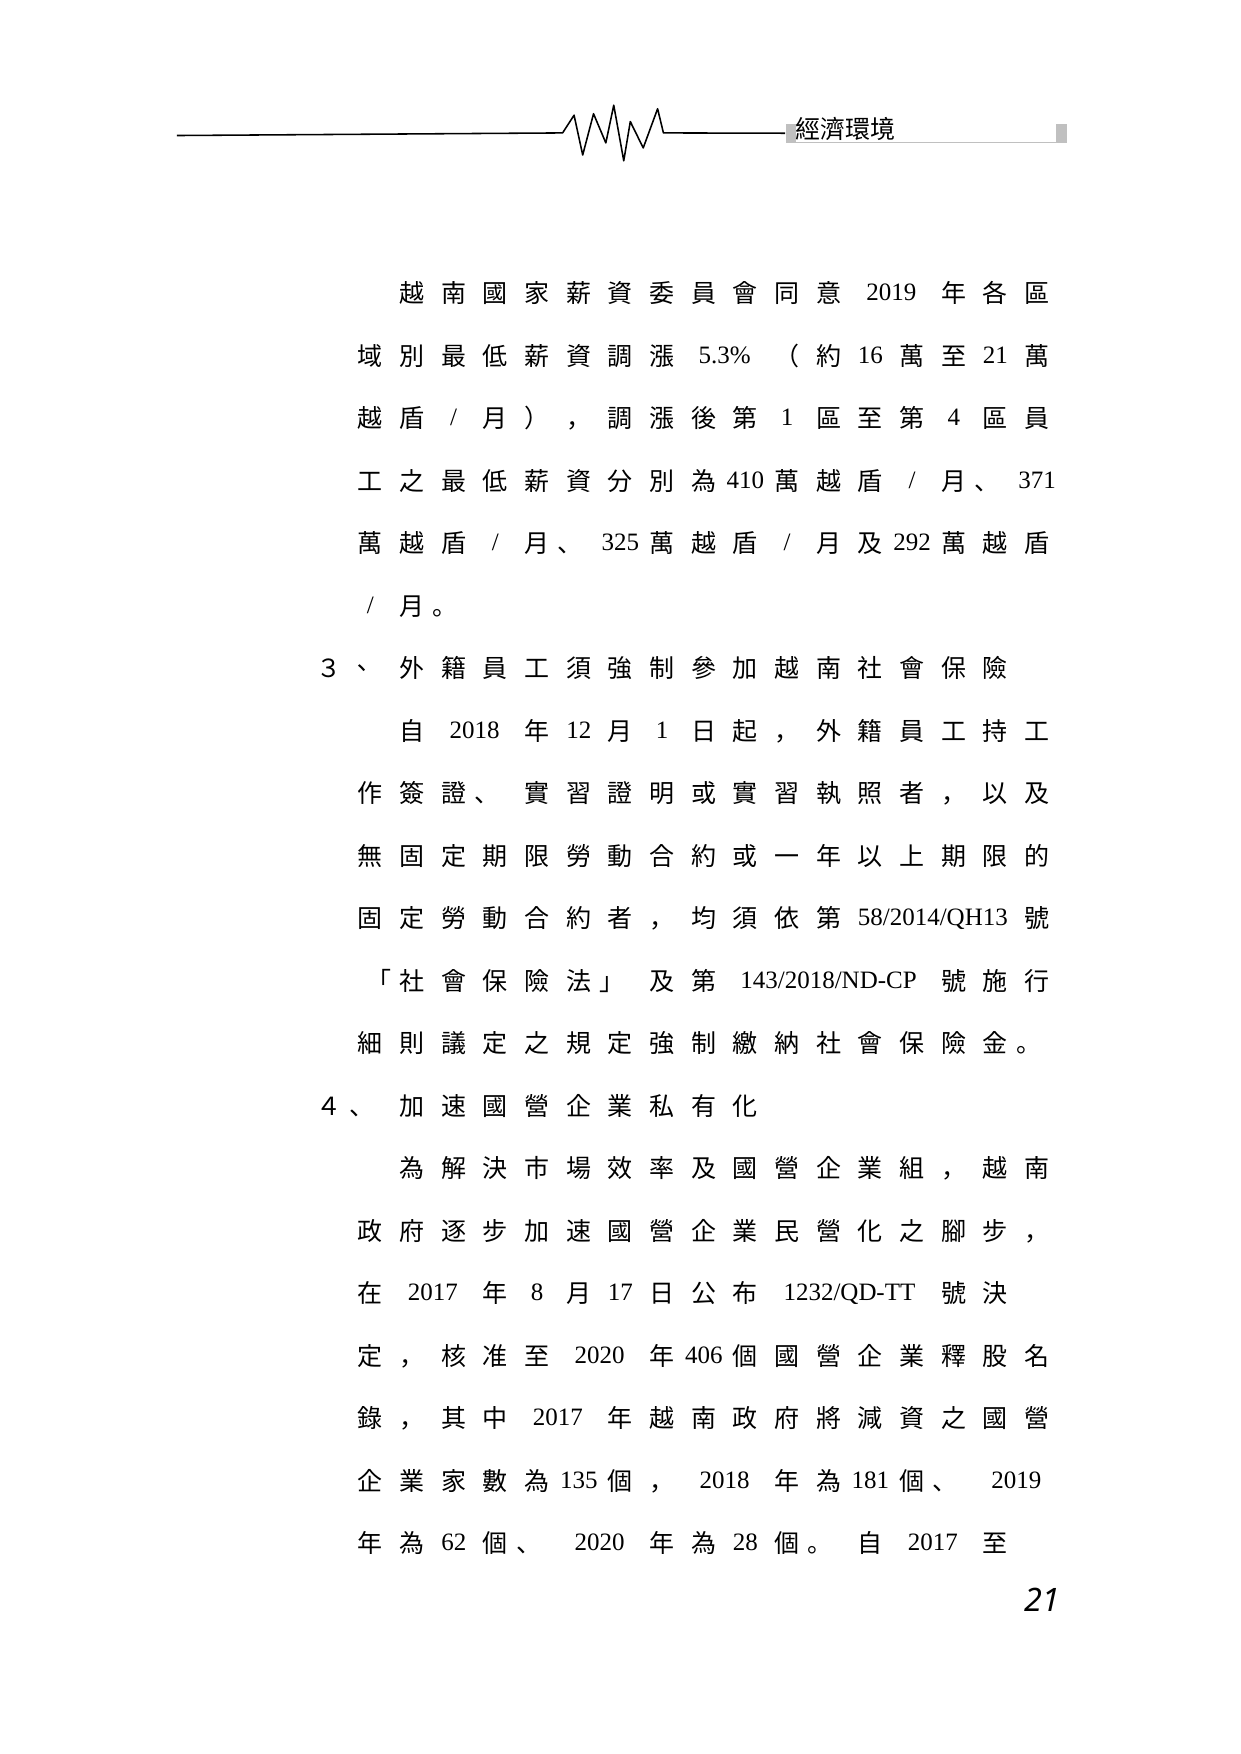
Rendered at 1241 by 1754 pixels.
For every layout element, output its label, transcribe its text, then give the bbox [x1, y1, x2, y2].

text ３、外籍員工須強制參加越南社會保險 [281, 625, 1058, 688]
text 自2018年12月1日起，外籍員工持工作簽證、實習證明或實習執照者，以及無固定期限勞動合約或一年以上期限的固定勞動合約者，均須依第58/2014/QH13號「社會保險法」及第143/2018/ND-CP號施行細則議定之規定強制繳納社會保險金。 [330, 688, 1058, 1063]
text ４、加速國營企業私有化 [281, 1063, 1058, 1125]
text 為解決市場效率及國營企業組，越南政府逐步加速國營企業民營化之腳步，在2017年8月17日公布1232/QD-TT號決定，核准至2020年406個國營企業釋股名錄，其中2017年越南政府將減資之國營企業家數為135個，2018年為181個、2019年為62個、2020年為28個。自2017至 [330, 1125, 1058, 1563]
text 越南國家薪資委員會同意2019年各區域別最低薪資調漲5.3%（約16萬至21萬越盾/月），調漲後第1區至第4區員工之最低薪資分別為410萬越盾/月、371萬越盾/月、325萬越盾/月及292萬越盾/月。 [330, 250, 1058, 625]
